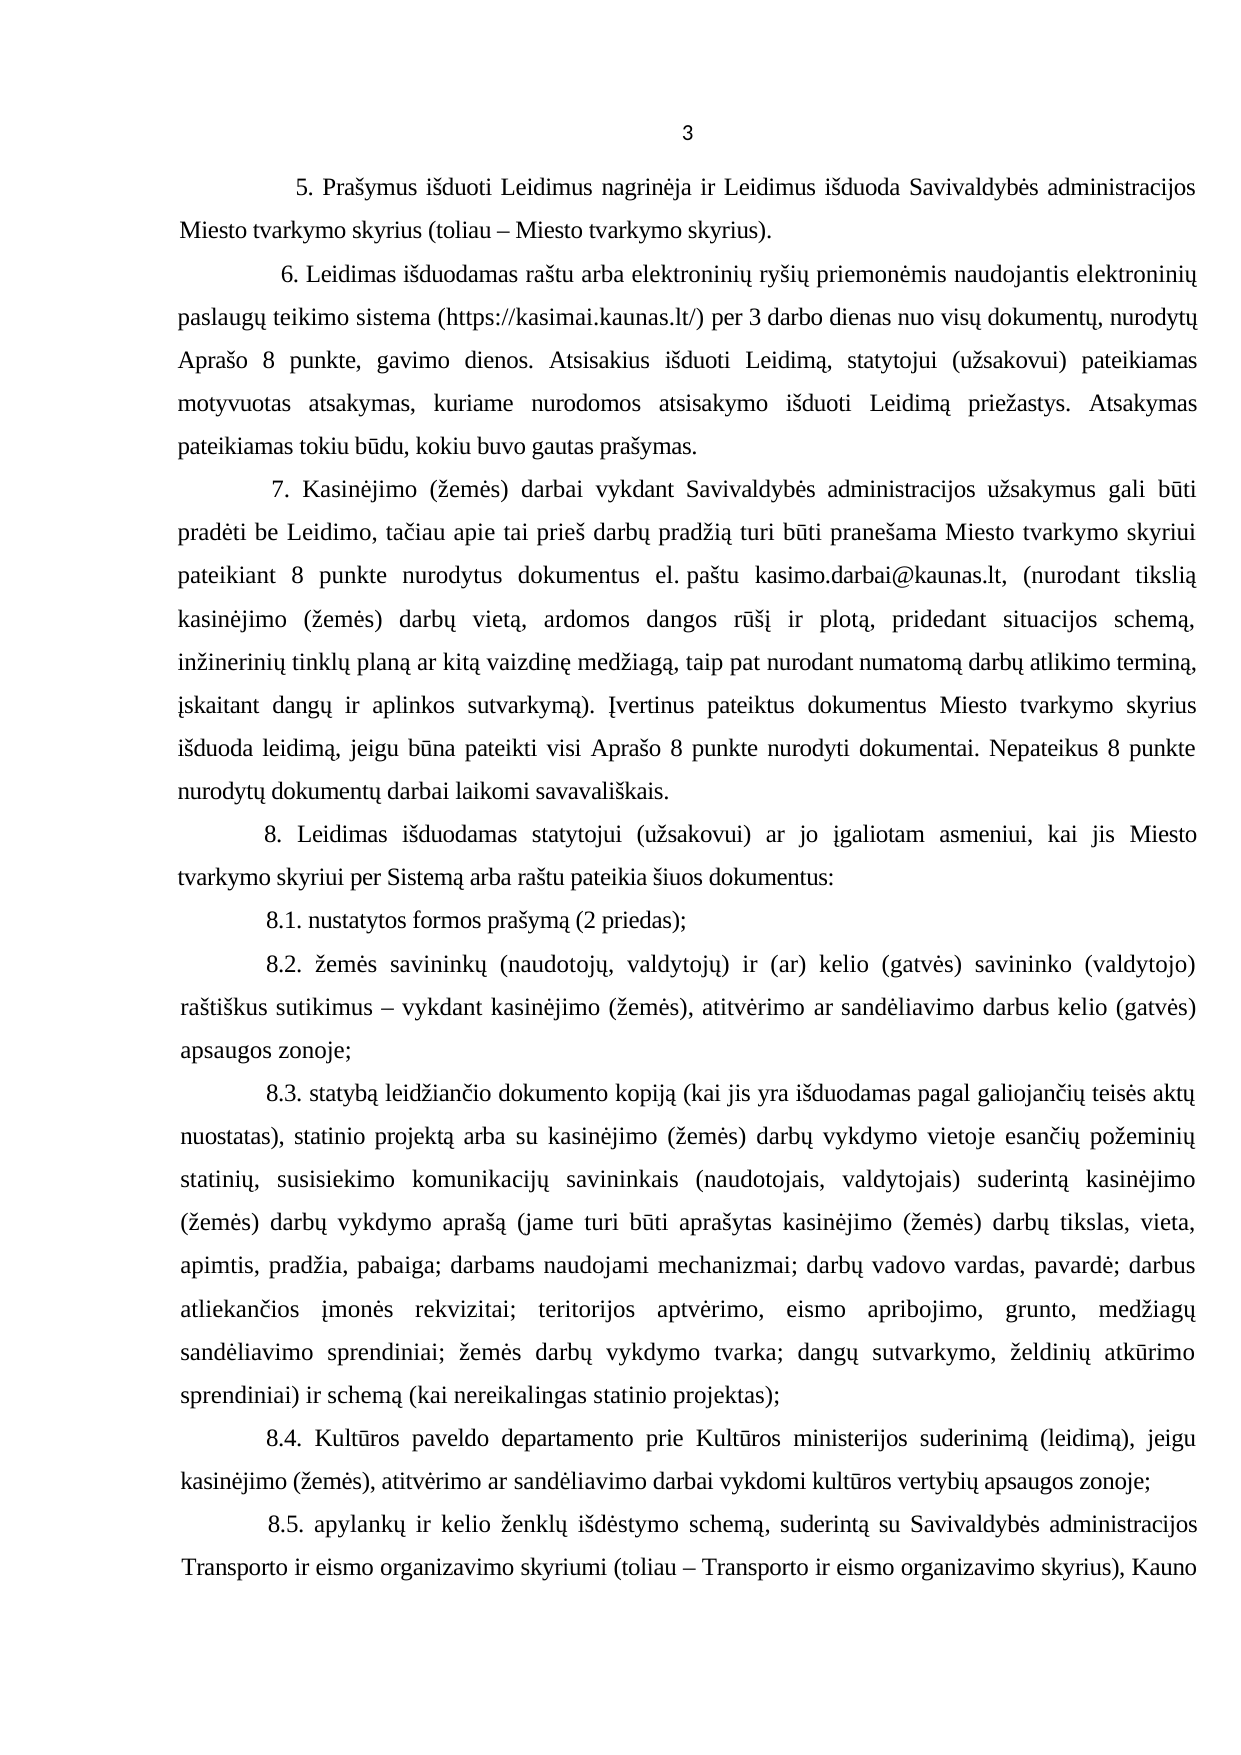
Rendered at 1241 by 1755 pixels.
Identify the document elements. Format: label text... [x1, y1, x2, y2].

text 8.3. statybą leidžiančio dokumento kopiją (kai jis yra išduodamas pagal galiojančių teisės aktų nuostatas), statinio projektą arba su kasinėjimo (žemės) darbų vykdymo vietoje esančių požeminių statinių, susisiekimo komunikacijų savininkais (naudotojais, valdytojais) suderintą kasinėjimo (žemės) darbų vykdymo aprašą (jame turi būti aprašytas kasinėjimo (žemės) darbų tikslas, vieta, apimtis, pradžia, pabaiga; darbams naudojami mechanizmai; darbų vadovo vardas, pavardė; darbus atliekančios įmonės rekvizitai; teritorijos aptvėrimo, eismo apribojimo, grunto, medžiagų sandėliavimo sprendiniai; žemės darbų vykdymo tvarka; dangų sutvarkymo, želdinių atkūrimo sprendiniai) ir schemą (kai nereikalingas statinio projektas); [180, 1078, 1196, 1409]
text 8.2. žemės savininkų (naudotojų, valdytojų) ir (ar) kelio (gatvės) savininko (valdytojo) raštiškus sutikimus – vykdant kasinėjimo (žemės), atitvėrimo ar sandėliavimo darbus kelio (gatvės) apsaugos zonoje; [180, 949, 1196, 1064]
text 8.4. Kultūros paveldo departamento prie Kultūros ministerijos suderinimą (leidimą), jeigu kasinėjimo (žemės), atitvėrimo ar sandėliavimo darbai vykdomi kultūros vertybių apsaugos zonoje; [180, 1423, 1196, 1495]
text 8.5. apylankų ir kelio ženklų išdėstymo schemą, suderintą su Savivaldybės administracijos Transporto ir eismo organizavimo skyriumi (toliau – Transporto ir eismo organizavimo skyrius), Kauno [181, 1509, 1198, 1581]
text 7. Kasinėjimo (žemės) darbai vykdant Savivaldybės administracijos užsakymus gali būti pradėti be Leidimo, tačiau apie tai prieš darbų pradžią turi būti pranešama Miesto tvarkymo skyriui pateikiant 8 punkte nurodytus dokumentus el. paštu kasimo.darbai@kaunas.lt, (nurodant tikslią kasinėjimo (žemės) darbų vietą, ardomos dangos rūšį ir plotą, pridedant situacijos schemą, inžinerinių tinklų planą ar kitą vaizdinę medžiagą, taip pat nurodant numatomą darbų atlikimo terminą, įskaitant dangų ir aplinkos sutvarkymą). Įvertinus pateiktus dokumentus Miesto tvarkymo skyrius išduoda leidimą, jeigu būna pateikti visi Aprašo 8 punkte nurodyti dokumentai. Nepateikus 8 punkte nurodytų dokumentų darbai laikomi savavališkais. [177, 474, 1197, 805]
text 8.1. nustatytos formos prašymą (2 priedas); [180, 906, 1196, 934]
text 5. Prašymus išduoti Leidimus nagrinėja ir Leidimus išduoda Savivaldybės administracijos Miesto tvarkymo skyrius (toliau – Miesto tvarkymo skyrius). [179, 172, 1196, 244]
text 8. Leidimas išduodamas statytojui (užsakovui) ar jo įgaliotam asmeniui, kai jis Miesto tvarkymo skyriui per Sistemą arba raštu pateikia šiuos dokumentus: [177, 819, 1198, 891]
text 6. Leidimas išduodamas raštu arba elektroninių ryšių priemonėmis naudojantis elektroninių paslaugų teikimo sistema (https://kasimai.kaunas.lt/) per 3 darbo dienas nuo visų dokumentų, nurodytų Aprašo 8 punkte, gavimo dienos. Atsisakius išduoti Leidimą, statytojui (užsakovui) pateikiamas motyvuotas atsakymas, kuriame nurodomos atsisakymo išduoti Leidimą priežastys. Atsakymas pateikiamas tokiu būdu, kokiu buvo gautas prašymas. [177, 259, 1198, 460]
